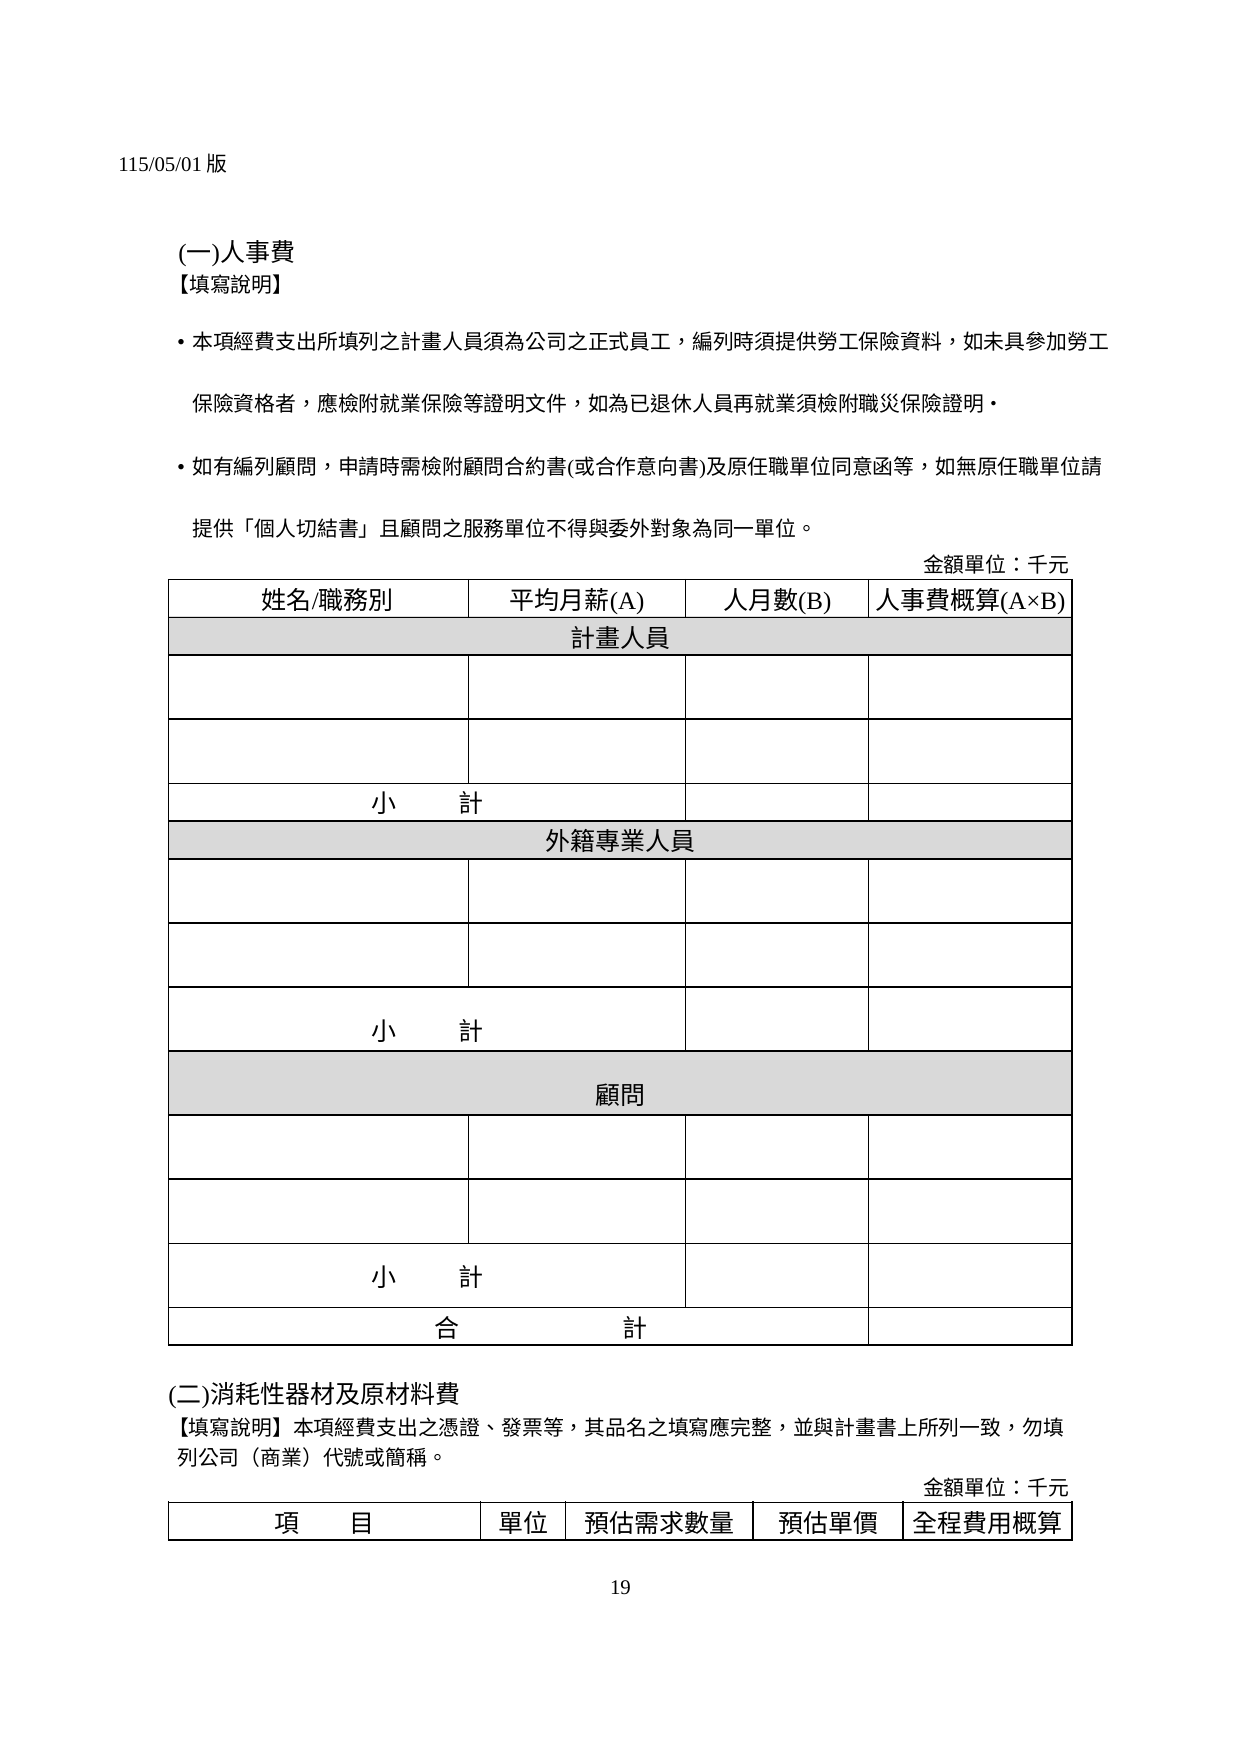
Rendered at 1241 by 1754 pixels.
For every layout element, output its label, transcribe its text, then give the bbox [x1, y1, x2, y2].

table_cell [686, 720, 868, 782]
table_cell 項 目 [169, 1503, 480, 1539]
table_cell 平均月薪(A) [469, 580, 685, 616]
table_cell [169, 1180, 468, 1242]
table_cell 小 計 [169, 1244, 685, 1306]
table_cell [169, 860, 468, 922]
table_cell [169, 656, 468, 718]
table_cell [869, 656, 1071, 718]
table_cell 單位 [481, 1503, 565, 1539]
table_cell [169, 1116, 468, 1178]
table_cell [686, 924, 868, 986]
table_cell [869, 1244, 1071, 1306]
table_cell [869, 988, 1071, 1050]
table_cell 顧問 [169, 1052, 1071, 1114]
table_cell [869, 1116, 1071, 1178]
table_cell 小 計 [169, 784, 685, 820]
table_cell [469, 656, 685, 718]
table_cell [469, 860, 685, 922]
table_cell [869, 924, 1071, 986]
table_cell [686, 988, 868, 1050]
table_cell [869, 720, 1071, 782]
table_cell [686, 784, 868, 820]
table_cell 人月數(B) [686, 580, 868, 616]
list 本項經費支出所填列之計畫人員須為公司之正式員工，編列時須提供勞工保險資料，如未具參加勞工保險資格者，應檢附就業保險等證明文件，如為已退休人員再就業須檢附職災保險證明‧ [177, 298, 1122, 423]
table_cell 姓名/職務別 [169, 580, 468, 616]
table_cell [869, 1308, 1071, 1344]
text 【填寫說明】 [168, 268, 1078, 298]
table_cell 計畫人員 [169, 618, 1071, 654]
table_cell [169, 720, 468, 782]
table_cell [469, 924, 685, 986]
table_cell [869, 860, 1071, 922]
table_cell [686, 860, 868, 922]
text 【填寫說明】本項經費支出之憑證、發票等，其品名之填寫應完整，並與計畫書上所列一致，勿填列公司（商業）代號或簡稱。 [168, 1411, 1078, 1471]
table_cell 預估需求數量 [566, 1503, 752, 1539]
table_cell [169, 924, 468, 986]
table_cell [469, 1180, 685, 1242]
table_cell [686, 1244, 868, 1306]
table_cell 小 計 [169, 988, 685, 1050]
text (一)人事費 [84, 232, 1122, 268]
text (二)消耗性器材及原材料費 [168, 1374, 1122, 1411]
table_cell 外籍專業人員 [169, 822, 1071, 858]
table_cell 預估單價 [754, 1503, 902, 1539]
table_header 金額單位：千元 [169, 549, 1072, 579]
table_cell 合 計 [169, 1308, 868, 1344]
table_cell [686, 1116, 868, 1178]
table_cell 人事費概算(A×B) [869, 580, 1071, 616]
table_cell [869, 784, 1071, 820]
table_cell [686, 1180, 868, 1242]
table_header 金額單位：千元 [169, 1471, 1072, 1501]
table_cell [686, 656, 868, 718]
table_cell 全程費用概算 [904, 1503, 1071, 1539]
table_cell [469, 1116, 685, 1178]
table_cell [469, 720, 685, 782]
list 如有編列顧問，申請時需檢附顧問合約書(或合作意向書)及原任職單位同意函等，如無原任職單位請提供「個人切結書」且顧問之服務單位不得與委外對象為同一單位。 [177, 423, 1122, 548]
table_cell [869, 1180, 1071, 1242]
